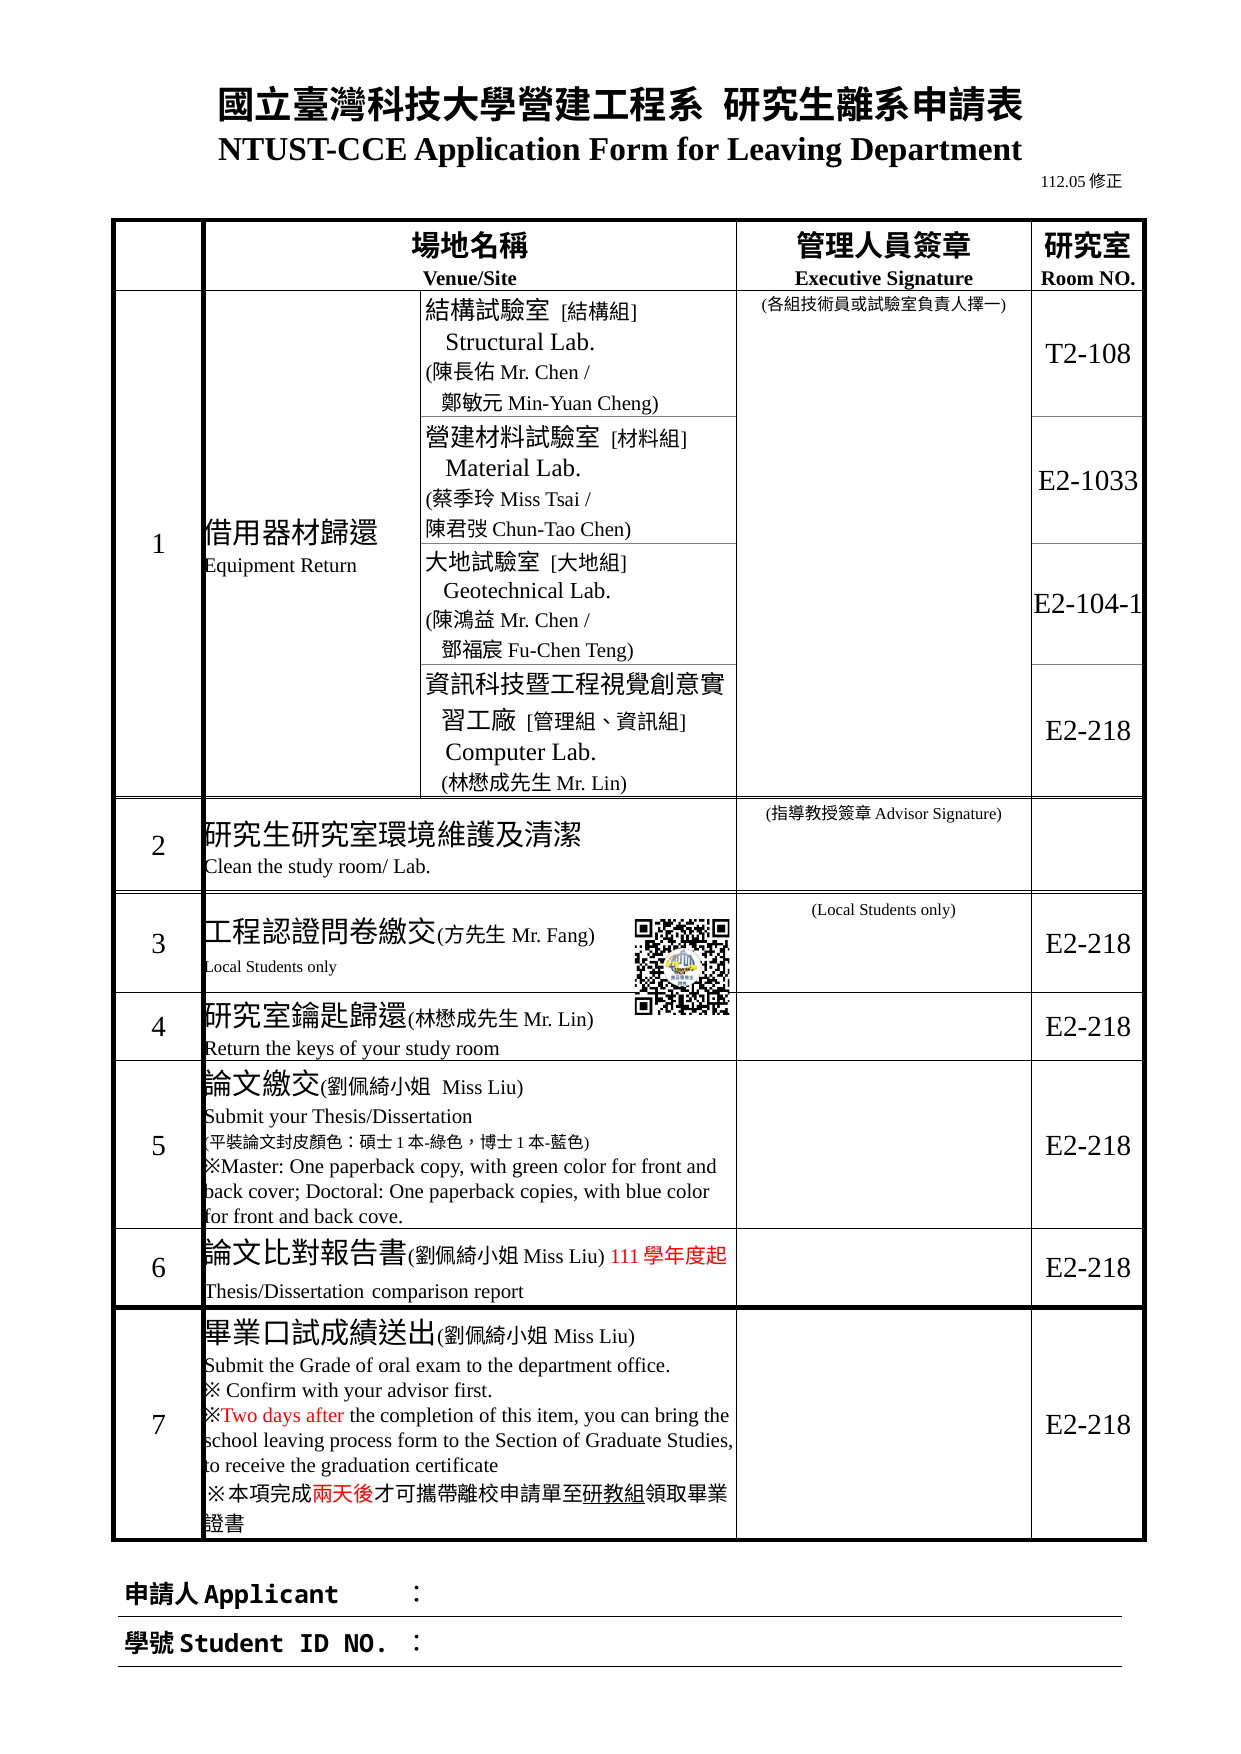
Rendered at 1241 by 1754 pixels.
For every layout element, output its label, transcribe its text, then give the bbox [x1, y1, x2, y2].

table_cell 7 [116, 1310, 201, 1538]
text NTUST-CCE Application Form for Leaving Department [118, 129, 1122, 167]
text 112.05修正 [118, 167, 1122, 192]
table_cell 工程認證問卷繳交(方先生 Mr. Fang) Local Students only [206, 894, 736, 992]
table_cell (各組技術員或試驗室負責人擇一) [737, 291, 1031, 796]
table_header 研究室 Room NO. [1032, 222, 1142, 289]
table_cell E2-218 [1032, 665, 1142, 796]
table_cell 論文比對報告書(劉佩綺小姐Miss Liu) 111學年度起 Thesis/Dissertation comparison report [206, 1229, 736, 1305]
table_cell 4 [116, 993, 201, 1060]
table_cell 學號Student ID NO. [118, 1617, 399, 1666]
table_cell E2-218 [1032, 1310, 1142, 1538]
table_cell 借用器材歸還 Equipment Return [206, 291, 420, 796]
table_cell [428, 1617, 1122, 1666]
text 國立臺灣科技大學營建工程系 研究生離系申請表 [118, 75, 1122, 129]
table_cell E2-218 [1032, 1061, 1142, 1228]
table_cell 大地試驗室 [大地組] Geotechnical Lab. (陳鴻益 Mr. Chen / 鄧福宸Fu-Chen Teng) [421, 544, 736, 663]
table_cell 資訊科技暨工程視覺創意實習工廠 [管理組、資訊組] Computer Lab. (林懋成先生Mr. Lin) [421, 665, 736, 796]
table_cell 結構試驗室 [結構組] Structural Lab. (陳長佑 Mr. Chen / 鄭敏元Min-Yuan Cheng) [421, 291, 736, 416]
table_cell (Local Students only) [737, 894, 1031, 992]
table_cell [737, 1229, 1031, 1305]
table_cell 論文繳交(劉佩綺小姐 Miss Liu) Submit your Thesis/Dissertation (平裝論文封皮顏色：碩士1本-綠色，博士1本-藍色) ※Master: One paperback copy, with green color for front and back cover; Doctoral: One paperback copies, with blue color for front and back cove. [206, 1061, 736, 1228]
table_cell [737, 1061, 1031, 1228]
table_cell E2-218 [1032, 993, 1142, 1060]
table_header 場地名稱 Venue/Site [206, 222, 736, 289]
table_cell 2 [116, 799, 201, 890]
table_header 申請人Applicant [118, 1567, 399, 1616]
table_cell ： [399, 1617, 428, 1666]
table_cell 研究室鑰匙歸還(林懋成先生Mr. Lin) Return the keys of your study room [206, 993, 736, 1060]
table_cell 畢業口試成績送出(劉佩綺小姐 Miss Liu) Submit the Grade of oral exam to the department office. ※ Confirm with your advisor first. ※Two days after the completion of this item, you can bring the school leaving process form to the Section of Graduate Studies, to receive the graduation certificate ※本項完成兩天後才可攜帶離校申請單至研教組領取畢業證書 [206, 1310, 736, 1538]
table_cell [737, 993, 1031, 1060]
table_cell E2-218 [1032, 894, 1142, 992]
table_cell 6 [116, 1229, 201, 1305]
table_cell E2-1033 [1032, 417, 1142, 542]
table_header [428, 1567, 1122, 1616]
table_header ： [399, 1567, 428, 1616]
table_header 管理人員簽章 Executive Signature [737, 222, 1031, 289]
table_cell T2-108 [1032, 291, 1142, 416]
table_cell E2-104-1 [1032, 544, 1142, 663]
table_cell [1032, 799, 1142, 890]
table_cell 研究生研究室環境維護及清潔 Clean the study room/ Lab. [206, 799, 736, 890]
table_cell 1 [116, 291, 201, 796]
table_cell 5 [116, 1061, 201, 1228]
table_cell 營建材料試驗室 [材料組] Material Lab. (蔡季玲 Miss Tsai / 陳君弢Chun-Tao Chen) [421, 417, 736, 542]
table_header [116, 222, 201, 289]
table_cell (指導教授簽章Advisor Signature) [737, 799, 1031, 890]
table_cell E2-218 [1032, 1229, 1142, 1305]
table_cell [737, 1310, 1031, 1538]
table_cell 3 [116, 894, 201, 992]
